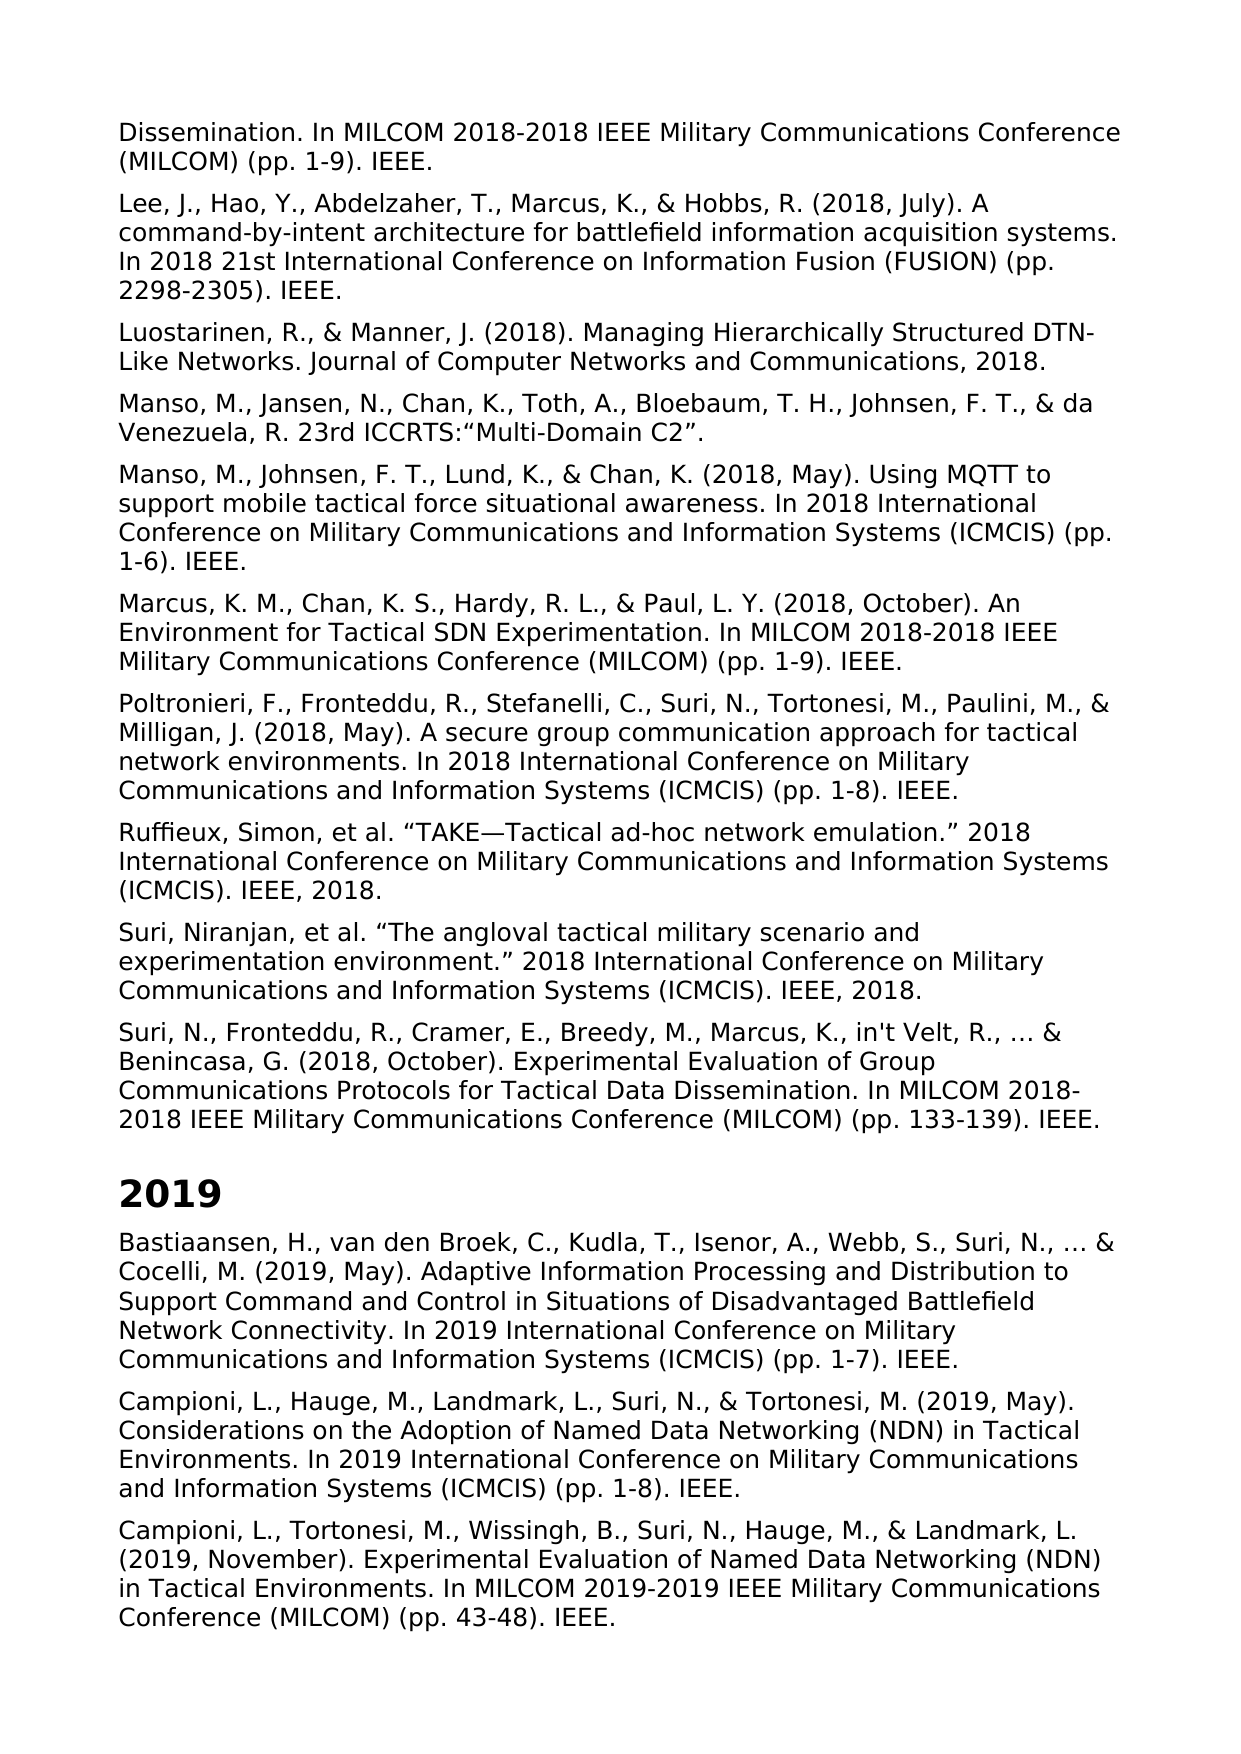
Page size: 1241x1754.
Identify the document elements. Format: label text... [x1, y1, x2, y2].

text Lee, J., Hao, Y., Abdelzaher, T., Marcus, K., & Hobbs, R. (2018, July). A command-by-intent architecture for battlefield information acquisition systems. In 2018 21st International Conference on Information Fusion (FUSION) (pp. 2298-2305). IEEE. [118, 189, 1122, 306]
text Marcus, K. M., Chan, K. S., Hardy, R. L., & Paul, L. Y. (2018, October). An Environment for Tactical SDN Experimentation. In MILCOM 2018-2018 IEEE Military Communications Conference (MILCOM) (pp. 1-9). IEEE. [118, 589, 1122, 676]
subtitle 2019 [118, 1172, 1122, 1216]
text Luostarinen, R., & Manner, J. (2018). Managing Hierarchically Structured DTN-Like Networks. Journal of Computer Networks and Communications, 2018. [118, 318, 1122, 376]
text Campioni, L., Tortonesi, M., Wissingh, B., Suri, N., Hauge, M., & Landmark, L. (2019, November). Experimental Evaluation of Named Data Networking (NDN) in Tactical Environments. In MILCOM 2019-2019 IEEE Military Communications Conference (MILCOM) (pp. 43-48). IEEE. [118, 1516, 1122, 1633]
text Campioni, L., Hauge, M., Landmark, L., Suri, N., & Tortonesi, M. (2019, May). Considerations on the Adoption of Named Data Networking (NDN) in Tactical Environments. In 2019 International Conference on Military Communications and Information Systems (ICMCIS) (pp. 1-8). IEEE. [118, 1387, 1122, 1503]
text Ruffieux, Simon, et al. “TAKE—Tactical ad-hoc network emulation.” 2018 International Conference on Military Communications and Information Systems (ICMCIS). IEEE, 2018. [118, 818, 1122, 906]
text Dissemination. In MILCOM 2018-2018 IEEE Military Communications Conference (MILCOM) (pp. 1-9). IEEE. [118, 118, 1122, 176]
text Suri, N., Fronteddu, R., Cramer, E., Breedy, M., Marcus, K., in't Velt, R., … & Benincasa, G. (2018, October). Experimental Evaluation of Group Communications Protocols for Tactical Data Dissemination. In MILCOM 2018-2018 IEEE Military Communications Conference (MILCOM) (pp. 133-139). IEEE. [118, 1018, 1122, 1135]
text Manso, M., Jansen, N., Chan, K., Toth, A., Bloebaum, T. H., Johnsen, F. T., & da Venezuela, R. 23rd ICCRTS:“Multi-Domain C2”. [118, 389, 1122, 447]
text Manso, M., Johnsen, F. T., Lund, K., & Chan, K. (2018, May). Using MQTT to support mobile tactical force situational awareness. In 2018 International Conference on Military Communications and Information Systems (ICMCIS) (pp. 1-6). IEEE. [118, 460, 1122, 576]
text Bastiaansen, H., van den Broek, C., Kudla, T., Isenor, A., Webb, S., Suri, N., … & Cocelli, M. (2019, May). Adaptive Information Processing and Distribution to Support Command and Control in Situations of Disadvantaged Battlefield Network Connectivity. In 2019 International Conference on Military Communications and Information Systems (ICMCIS) (pp. 1-7). IEEE. [118, 1228, 1122, 1374]
text Suri, Niranjan, et al. “The angloval tactical military scenario and experimentation environment.” 2018 International Conference on Military Communications and Information Systems (ICMCIS). IEEE, 2018. [118, 918, 1122, 1006]
text Poltronieri, F., Fronteddu, R., Stefanelli, C., Suri, N., Tortonesi, M., Paulini, M., & Milligan, J. (2018, May). A secure group communication approach for tactical network environments. In 2018 International Conference on Military Communications and Information Systems (ICMCIS) (pp. 1-8). IEEE. [118, 689, 1122, 806]
